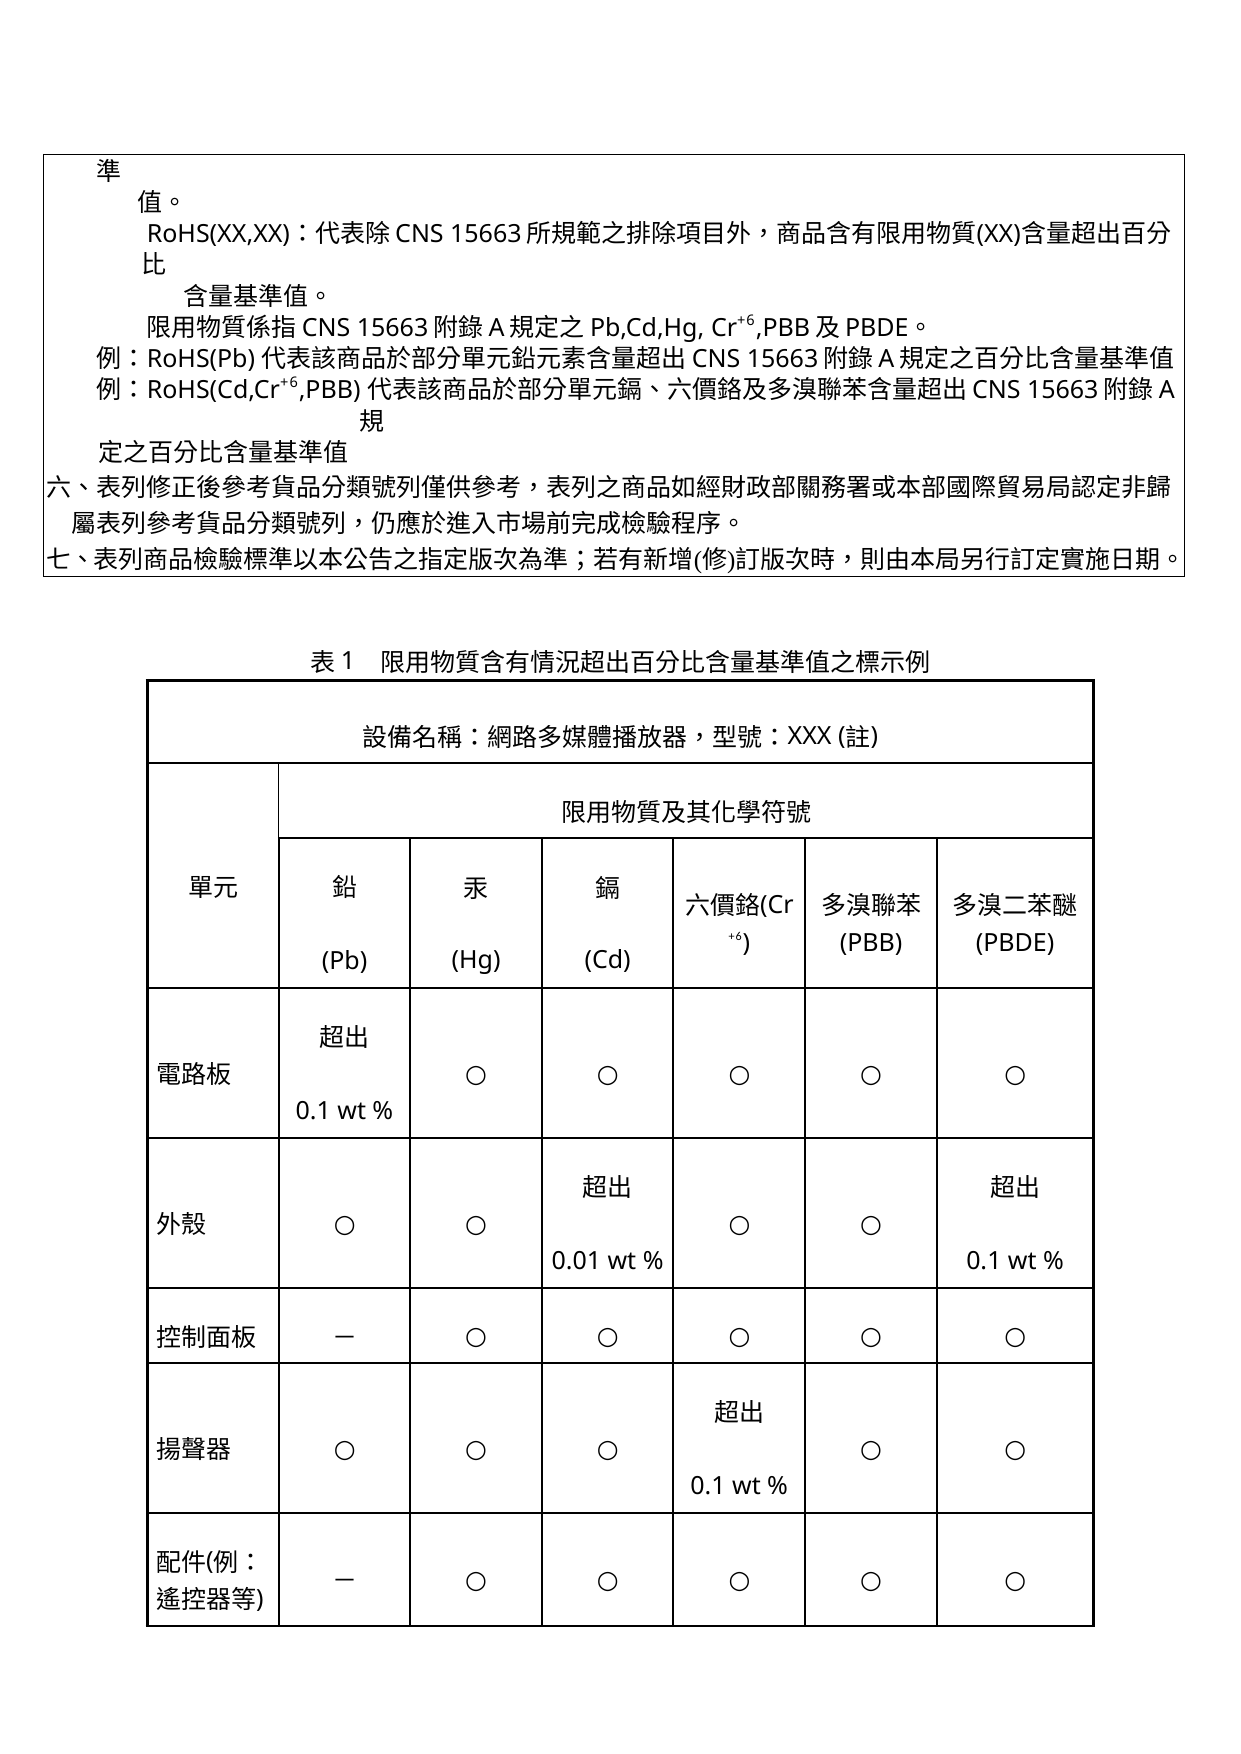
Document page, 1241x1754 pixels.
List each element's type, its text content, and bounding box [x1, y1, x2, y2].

table_cell ○ [543, 1289, 672, 1362]
table_cell ○ [280, 1139, 409, 1287]
table_cell 外殼 [149, 1139, 278, 1287]
table_cell ○ [280, 1364, 409, 1512]
table_cell 超出 0.1 wt % [938, 1139, 1092, 1287]
table_cell 鉛 (Pb) [280, 839, 409, 987]
table_cell ○ [674, 989, 804, 1137]
table_cell 六價鉻(Cr+6) [674, 839, 804, 987]
table_cell ○ [674, 1289, 804, 1362]
table_cell 電路板 [149, 989, 278, 1137]
table_cell ○ [411, 1364, 541, 1512]
table_cell ○ [806, 1139, 936, 1287]
table_cell ○ [806, 989, 936, 1137]
table_cell ○ [806, 1289, 936, 1362]
table_cell ○ [543, 1364, 672, 1512]
table_cell 限用物質及其化學符號 [279, 764, 1092, 837]
table_cell 配件(例：遙控器等) [149, 1514, 278, 1625]
table_cell ○ [938, 989, 1092, 1137]
table_cell 相關檢驗規定： 表列商品之修正後檢驗標準自公告日起實施，修正前檢驗標準自106年7月1日起停止適用。檢驗方式仍採型式認可逐批檢驗及驗證登錄雙軌並行，驗證登錄模式（模式二加四、二加五或二加七）維持不變，輸入規定代號為C02。 表列商品之無線網路多媒體播放器、外投式投影機商品，自106年7月1日起實施進口及國內產製商品檢驗。 表列商品應依增列之檢驗標準 CNS 15663第5節「含有標示」（102年7月）之規定，將限用物質含有情況標示於表列商品之本體、包裝、標貼或說明書。但以網頁方式提供(揭露)限用物質含有情況者，應將網址明確記載於本體、包裝、標貼或說明書。其標示之位置不適用CNS 15663第5.3節之規定。 自公告日起，辦理型式認可及驗證登錄處理方式： 新申請者： 106年6月30日前依修正前檢驗標準申請並經審查符合者，證書有效期限至106年6月30日止。 自公告日起，目前已列檢之有線網路多媒體播放器及內投式投影機商品，依修正後檢驗標準向本局申請者，應持符合檢驗標準之型式試驗報告、技術文件、指定資料、限用物質含有情況標示之位置與樣張（如表1、表2）及限用物質含有情況標示聲明書辦理，證書之有效期限為自發證日起3年，依據標準欄位加註符合CNS 15663第5節「含有標示」之規定，以資辨別。 自公告日起，表列商品之無線網路多媒體播放器及外投式投影機商品者，應持符合修正後檢驗標準之型式試驗報告、技術文件、指定資料、限用物質含有情況標示之位置與樣張（如表1、表2）及限用物質含有情況標示聲明書向本局辦理，惟於實施日前取得核發證書者，其證書有效期間為106年7月1日至109年6月30日止，於實施日後取得證書者，證書有效期間自發證日起3年。 （二）已取得證書者： 106年6月30日前依修正前檢驗標準辦理證書延展，經審查符合者，證書有效期限至106年6月30日止。 證書名義人應於106年6月30日前依修正後檢驗標準向本局申請換發證書，應提供原證書、限用物質含有情況標示之位置與樣張（如表1、表2）及限用物質含有情況標示聲明書向本局辦理，換發後證書有效日期同原證書，依據標準欄位加註符合CNS 15663第5節「含有標示」之規定，以資辨別。一併辦理證書延展者，經審查符合者，證書有效期間自屆滿次日起3年。 106年6月30日前未依修正後檢驗標準完成換證者，將依商品型式認可管理辦法第16條第1款或商品檢驗法第42條第9款規定廢止其型式認可或驗證登錄。 五、表列商品依修正後之檢驗標準申請並經本局審核同意核（換）發證書者，其商品檢驗標識應標示如 下： （一）依「商品檢驗標識使用辦法」規定，表列商品其驗證登錄及型式認可商品檢驗標識應由報驗義務人自行印製，其識別號碼由「字軌」、「申請人代碼(5碼)」及「限用物質含有情況」（例如RoHS或RoHS(XX,XX)）組成。 （二）識別號碼應緊鄰基本圖示之下方或右方，限用物質含有情況列第二行。 （三）檢驗標識不予指定固定尺寸，但應以適當比例大小標示於商品本體明顯處，且應使用不易變質之材質製作，內容清晰可辨且不易磨滅，並以永久固定方式標示。 （四）採用驗證登錄者，其商品檢驗標識如 或 （五）採用型式認可逐批檢驗者，其商品檢驗標識如 或 （六）RoHS：代表除CNS 15663所規範之排除項目外，商品含有限用物質含量未超出百分比含量基準 值。 RoHS(XX,XX)：代表除CNS 15663所規範之排除項目外，商品含有限用物質(XX)含量超出百分比 含量基準值。 限用物質係指CNS 15663附錄A規定之 Pb,Cd,Hg, Cr+6,PBB及PBDE。 例：RoHS(Pb) 代表該商品於部分單元鉛元素含量超出CNS 15663附錄A規定之百分比含量基準值 例：RoHS(Cd,Cr+6,PBB) 代表該商品於部分單元鎘、六價鉻及多溴聯苯含量超出CNS 15663附錄A規 定之百分比含量基準值 六、表列修正後參考貨品分類號列僅供參考，表列之商品如經財政部關務署或本部國際貿易局認定非歸 屬表列參考貨品分類號列，仍應於進入市場前完成檢驗程序。 七、表列商品檢驗標準以本公告之指定版次為準；若有新增(修)訂版次時，則由本局另行訂定實施日期。 [44, 155, 1184, 576]
table_cell 超出 0.1 wt % [280, 989, 409, 1137]
table_cell 控制面板 [149, 1289, 278, 1362]
table_cell 多溴二苯醚(PBDE) [938, 839, 1092, 987]
table_cell ○ [543, 1514, 672, 1625]
table_cell ○ [411, 1139, 541, 1287]
table_cell ○ [411, 989, 541, 1137]
table_cell ○ [806, 1364, 936, 1512]
table_cell ○ [938, 1289, 1092, 1362]
table_cell ○ [674, 1514, 804, 1625]
table_cell 汞 (Hg) [411, 839, 541, 987]
table_cell 超出 0.1 wt % [674, 1364, 804, 1512]
table_cell ○ [806, 1514, 936, 1625]
table_cell － [280, 1514, 409, 1625]
table_cell ○ [674, 1139, 804, 1287]
table_cell 多溴聯苯(PBB) [806, 839, 936, 987]
table_cell ○ [938, 1514, 1092, 1625]
table_cell 鎘 (Cd) [543, 839, 672, 987]
table_cell － [280, 1289, 409, 1362]
table_cell 單元 [149, 764, 278, 987]
text 表1 限用物質含有情況超出百分比含量基準值之標示例 [59, 641, 1181, 679]
table_cell ○ [543, 989, 672, 1137]
table_cell 揚聲器 [149, 1364, 278, 1512]
table_cell ○ [938, 1364, 1092, 1512]
table_header 設備名稱：網路多媒體播放器，型號：XXX (註) [149, 682, 1092, 762]
table_cell ○ [411, 1514, 541, 1625]
table_cell ○ [411, 1289, 541, 1362]
table_cell 超出 0.01 wt % [543, 1139, 672, 1287]
